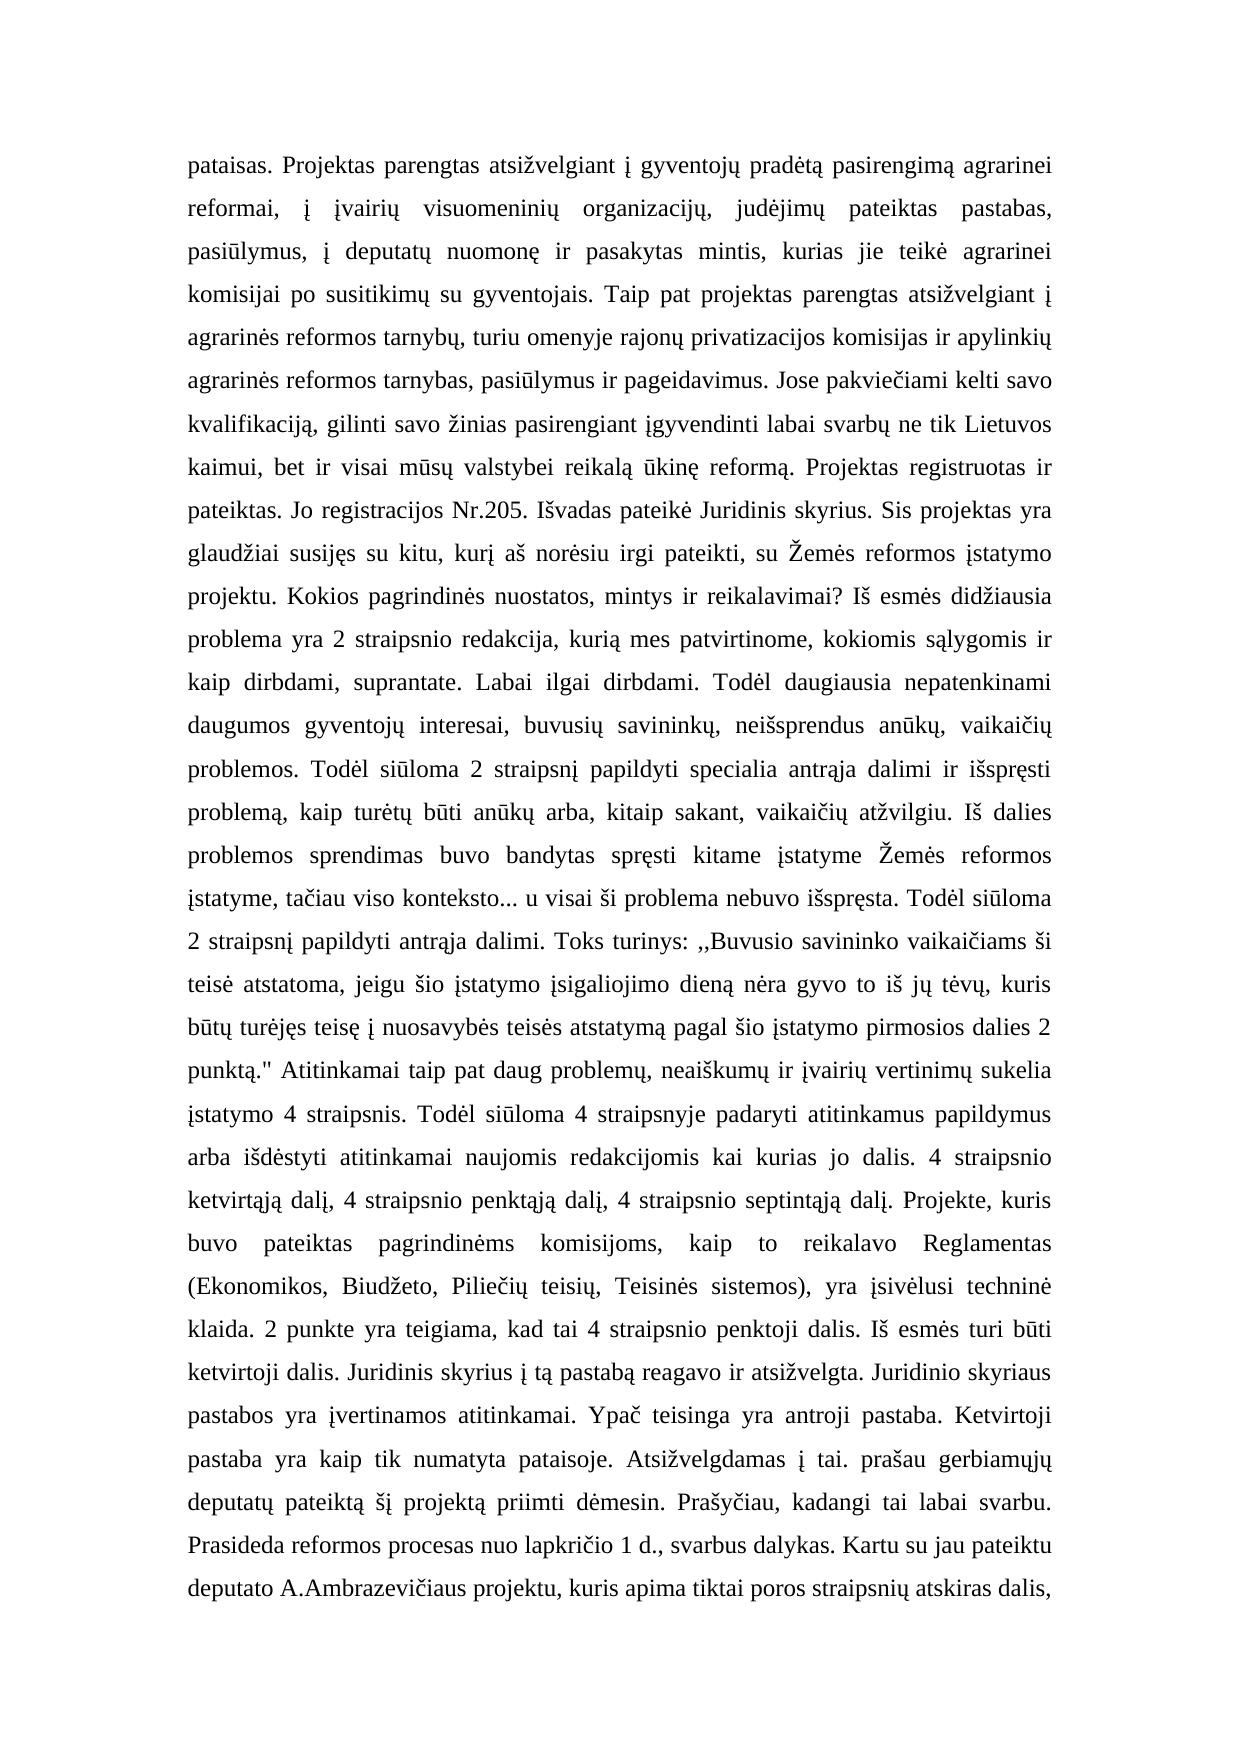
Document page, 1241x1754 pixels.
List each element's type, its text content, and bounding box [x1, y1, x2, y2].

text pataisas. Projektas parengtas atsižvelgiant į gyventojų pradėtą pasirengimą agrarinei reformai, į įvairių visuomeninių organizacijų, judėjimų pateiktas pastabas, pasiūlymus, į deputatų nuomonę ir pasakytas mintis, kurias jie teikė agrarinei komisijai po susitikimų su gyventojais. Taip pat projektas parengtas atsižvelgiant į agrarinės reformos tarnybų, turiu omenyje rajonų privatizacijos komisijas ir apylinkių agrarinės reformos tarnybas, pasiūlymus ir pageidavimus. Jose pakviečiami kelti savo kvalifikaciją, gilinti savo žinias pasirengiant įgyvendinti labai svarbų ne tik Lietuvos kaimui, bet ir visai mūsų valstybei reikalą ūkinę reformą. Projektas registruotas ir pateiktas. Jo registracijos Nr.205. Išvadas pateikė Juridinis skyrius. Sis projektas yra glaudžiai susijęs su kitu, kurį aš norėsiu irgi pateikti, su Žemės reformos įstatymo projektu. Kokios pagrindinės nuostatos, mintys ir reikalavimai? Iš esmės didžiausia problema yra 2 straipsnio redakcija, kurią mes patvirtinome, kokiomis sąlygomis ir kaip dirbdami, suprantate. Labai ilgai dirbdami. Todėl daugiausia nepatenkinami daugumos gyventojų interesai, buvusių savininkų, neišsprendus anūkų, vaikaičių problemos. Todėl siūloma 2 straipsnį papildyti specialia antrąja dalimi ir išspręsti problemą, kaip turėtų būti anūkų arba, kitaip sakant, vaikaičių atžvilgiu. Iš dalies problemos sprendimas buvo bandytas spręsti kitame įstatyme Žemės reformos įstatyme, tačiau viso konteksto... u visai ši problema nebuvo išspręsta. Todėl siūloma 2 straipsnį papildyti antrąja dalimi. Toks turinys: ,,Buvusio savininko vaikaičiams ši teisė atstatoma, jeigu šio įstatymo įsigaliojimo dieną nėra gyvo to iš jų tėvų, kuris būtų turėjęs teisę į nuosavybės teisės atstatymą pagal šio įstatymo pirmosios dalies 2 punktą." Atitinkamai taip pat daug problemų, neaiškumų ir įvairių vertinimų sukelia įstatymo 4 straipsnis. Todėl siūloma 4 straipsnyje padaryti atitinkamus papildymus arba išdėstyti atitinkamai naujomis redakcijomis kai kurias jo dalis. 4 straipsnio ketvirtąją dalį, 4 straipsnio penktąją dalį, 4 straipsnio septintąją dalį. Projekte, kuris buvo pateiktas pagrindinėms komisijoms, kaip to reikalavo Reglamentas (Ekonomikos, Biudžeto, Piliečių teisių, Teisinės sistemos), yra įsivėlusi techninė klaida. 2 punkte yra teigiama, kad tai 4 straipsnio penktoji dalis. Iš esmės turi būti ketvirtoji dalis. Juridinis skyrius į tą pastabą reagavo ir atsižvelgta. Juridinio skyriaus pastabos yra įvertinamos atitinkamai. Ypač teisinga yra antroji pastaba. Ketvirtoji pastaba yra kaip tik numatyta pataisoje. Atsižvelgdamas į tai. prašau gerbiamųjų deputatų pateiktą šį projektą priimti dėmesin. Prašyčiau, kadangi tai labai svarbu. Prasideda reformos procesas nuo lapkričio 1 d., svarbus dalykas. Kartu su jau pateiktu deputato A.Ambrazevičiaus projektu, kuris apima tiktai poros straipsnių atskiras dalis, [187, 150, 1053, 1602]
